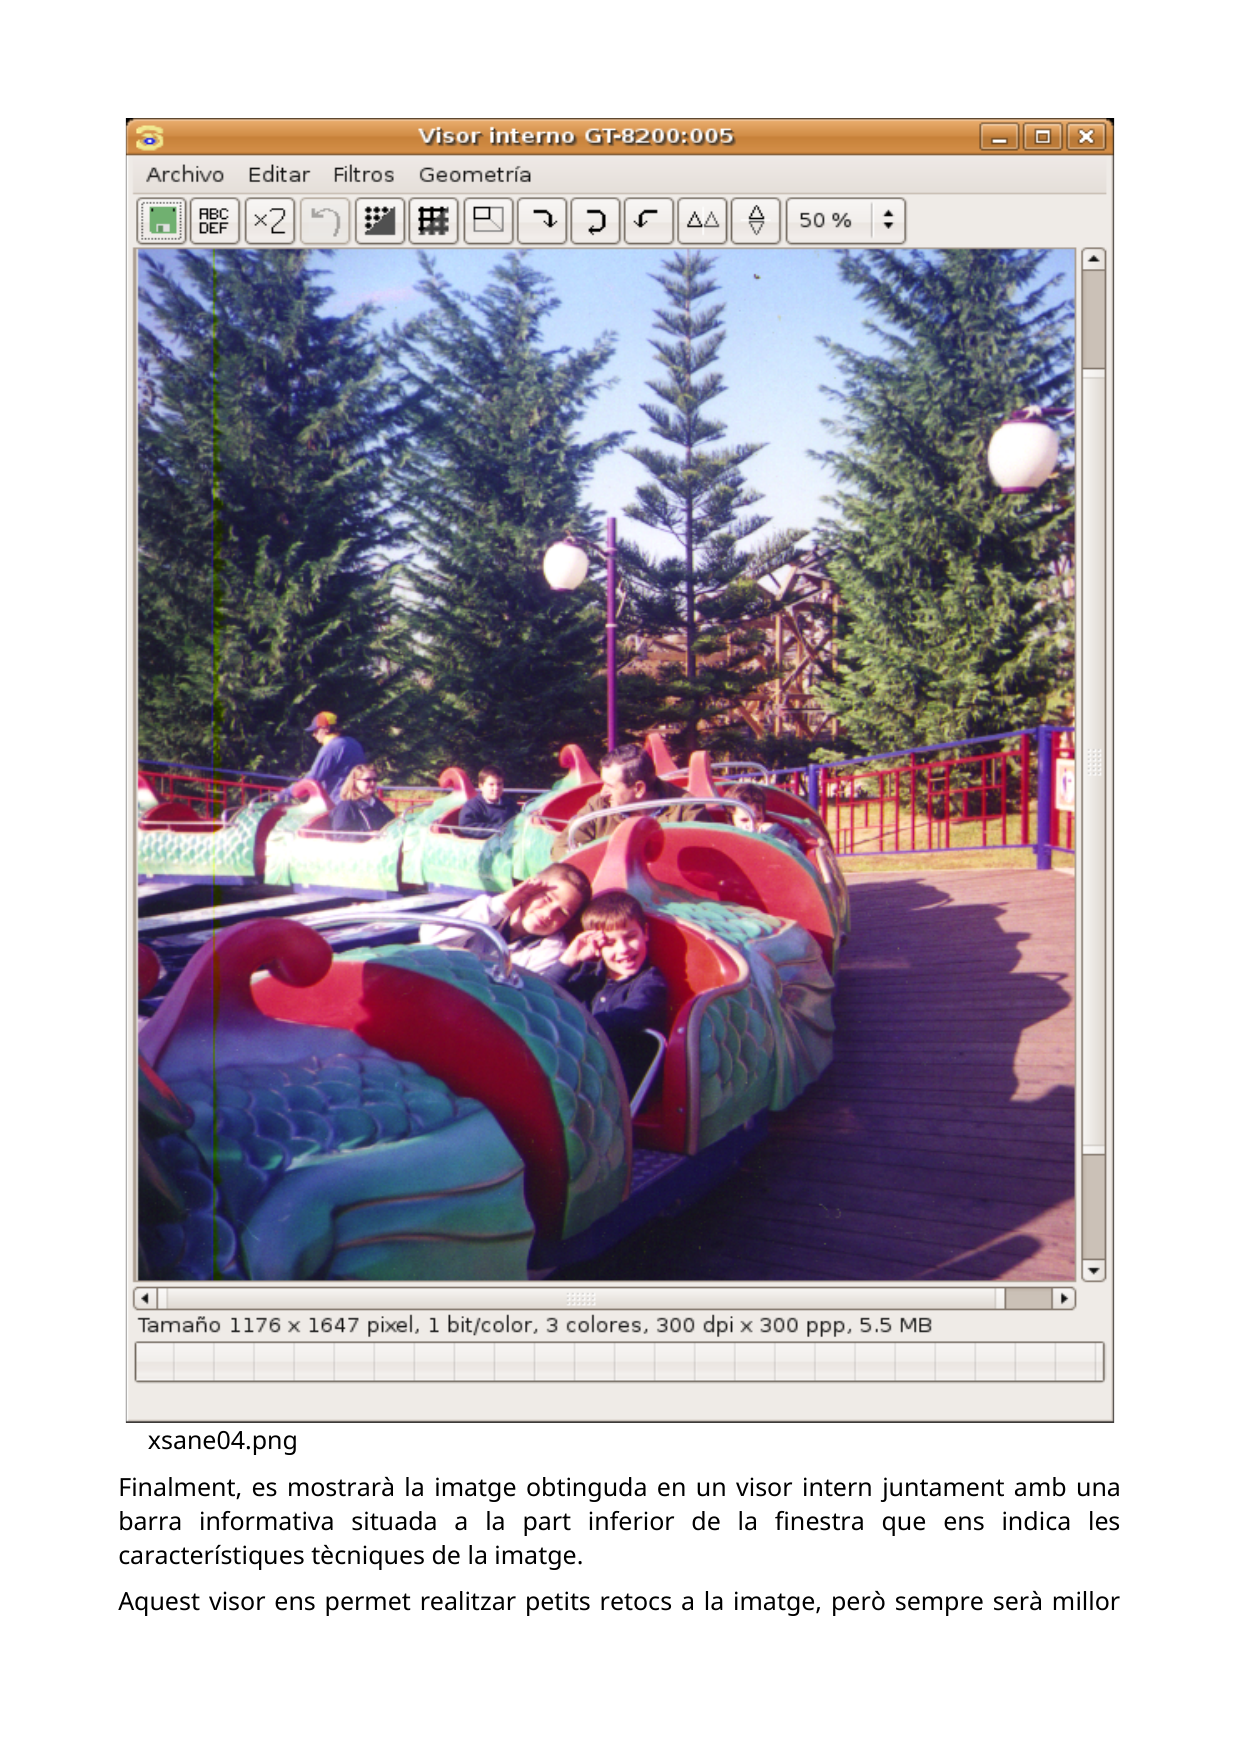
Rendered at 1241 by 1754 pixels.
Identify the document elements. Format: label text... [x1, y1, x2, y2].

picture [125, 118, 1115, 1423]
text Aquest visor ens permet realitzar petits retocs a la imatge, però sempre serà millor [118, 1584, 1122, 1618]
text Finalment, es mostrarà la imatge obtinguda en un visor intern juntament amb una barra informativa situada a la part inferior de la finestra que ens indica les característiques tècniques de la imatge. [118, 1469, 1122, 1571]
text xsane04.png [118, 118, 1122, 1457]
